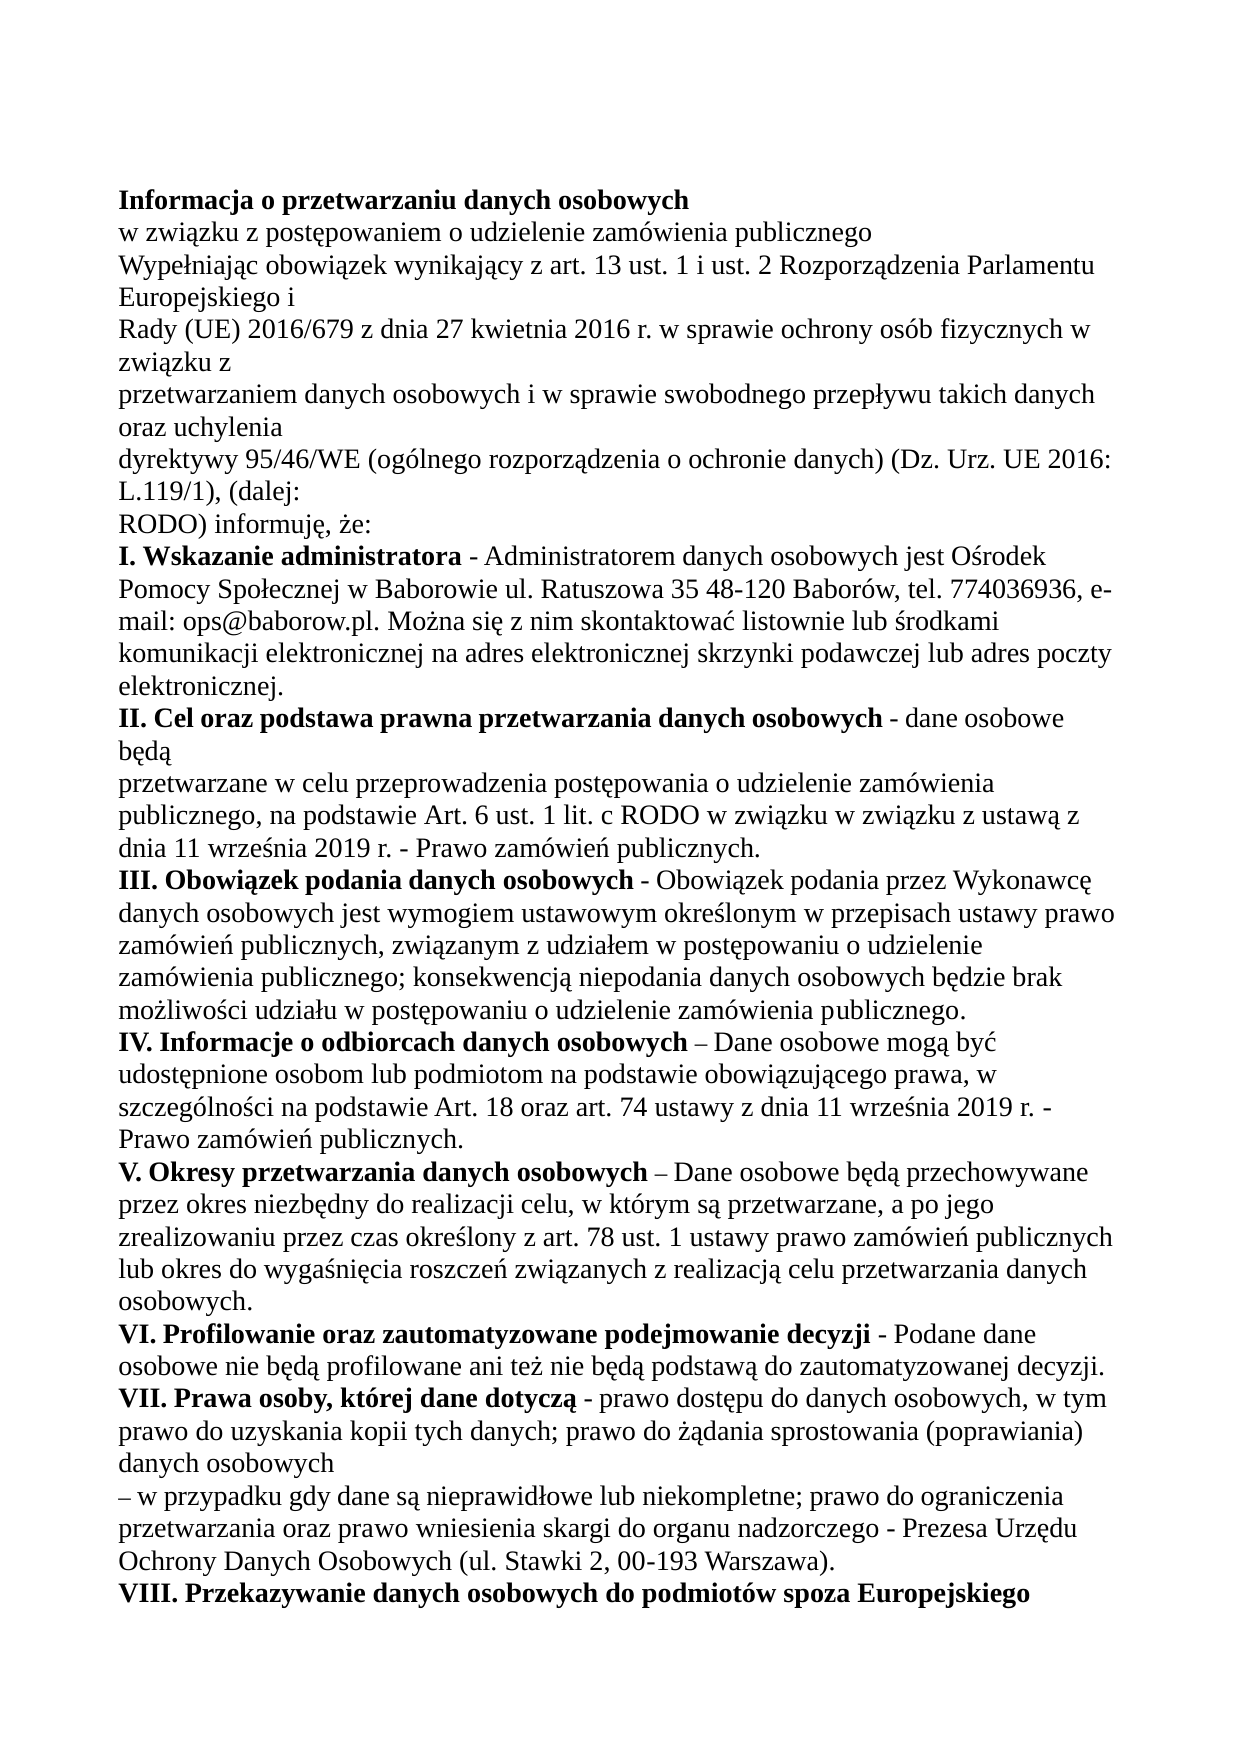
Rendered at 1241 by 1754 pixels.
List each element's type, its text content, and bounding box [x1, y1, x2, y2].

text Informacja o przetwarzaniu danych osobowych w związku z postępowaniem o udzielenie zamówienia publicznego Wypełniając obowiązek wynikający z art. 13 ust. 1 i ust. 2 Rozporządzenia Parlamentu Europejskiego i Rady (UE) 2016/679 z dnia 27 kwietnia 2016 r. w sprawie ochrony osób fizycznych w związku z przetwarzaniem danych osobowych i w sprawie swobodnego przepływu takich danych oraz uchylenia dyrektywy 95/46/WE (ogólnego rozporządzenia o ochronie danych) (Dz. Urz. UE 2016: L.119/1), (dalej: RODO) informuję, że: I. Wskazanie administratora - Administratorem danych osobowych jest Ośrodek Pomocy Społecznej w Baborowie ul. Ratuszowa 35 48-120 Baborów, tel. 774036936, e-mail: ops@baborow.pl. Można się z nim skontaktować listownie lub środkami komunikacji elektronicznej na adres elektronicznej skrzynki podawczej lub adres poczty elektronicznej. II. Cel oraz podstawa prawna przetwarzania danych osobowych - dane osobowe będą przetwarzane w celu przeprowadzenia postępowania o udzielenie zamówienia publicznego, na podstawie Art. 6 ust. 1 lit. c RODO w związku w związku z ustawą z dnia 11 września 2019 r. - Prawo zamówień publicznych. III. Obowiązek podania danych osobowych - Obowiązek podania przez Wykonawcę danych osobowych jest wymogiem ustawowym określonym w przepisach ustawy prawo zamówień publicznych, związanym z udziałem w postępowaniu o udzielenie zamówienia publicznego; konsekwencją niepodania danych osobowych będzie brak możliwości udziału w postępowaniu o udzielenie zamówienia publicznego. IV. Informacje o odbiorcach danych osobowych – Dane osobowe mogą być udostępnione osobom lub podmiotom na podstawie obowiązującego prawa, w szczególności na podstawie Art. 18 oraz art. 74 ustawy z dnia 11 września 2019 r. - Prawo zamówień publicznych. V. Okresy przetwarzania danych osobowych – Dane osobowe będą przechowywane przez okres niezbędny do realizacji celu, w którym są przetwarzane, a po jego zrealizowaniu przez czas określony z art. 78 ust. 1 ustawy prawo zamówień publicznych lub okres do wygaśnięcia roszczeń związanych z realizacją celu przetwarzania danych osobowych. VI. Profilowanie oraz zautomatyzowane podejmowanie decyzji - Podane dane osobowe nie będą profilowane ani też nie będą podstawą do zautomatyzowanej decyzji. VII. Prawa osoby, której dane dotyczą - prawo dostępu do danych osobowych, w tym prawo do uzyskania kopii tych danych; prawo do żądania sprostowania (poprawiania) danych osobowych – w przypadku gdy dane są nieprawidłowe lub niekompletne; prawo do ograniczenia przetwarzania oraz prawo wniesienia skargi do organu nadzorczego - Prezesa Urzędu Ochrony Danych Osobowych (ul. Stawki 2, 00-193 Warszawa). VIII. Przekazywanie danych osobowych do podmiotów spoza Europejskiego [118, 183, 1122, 1608]
